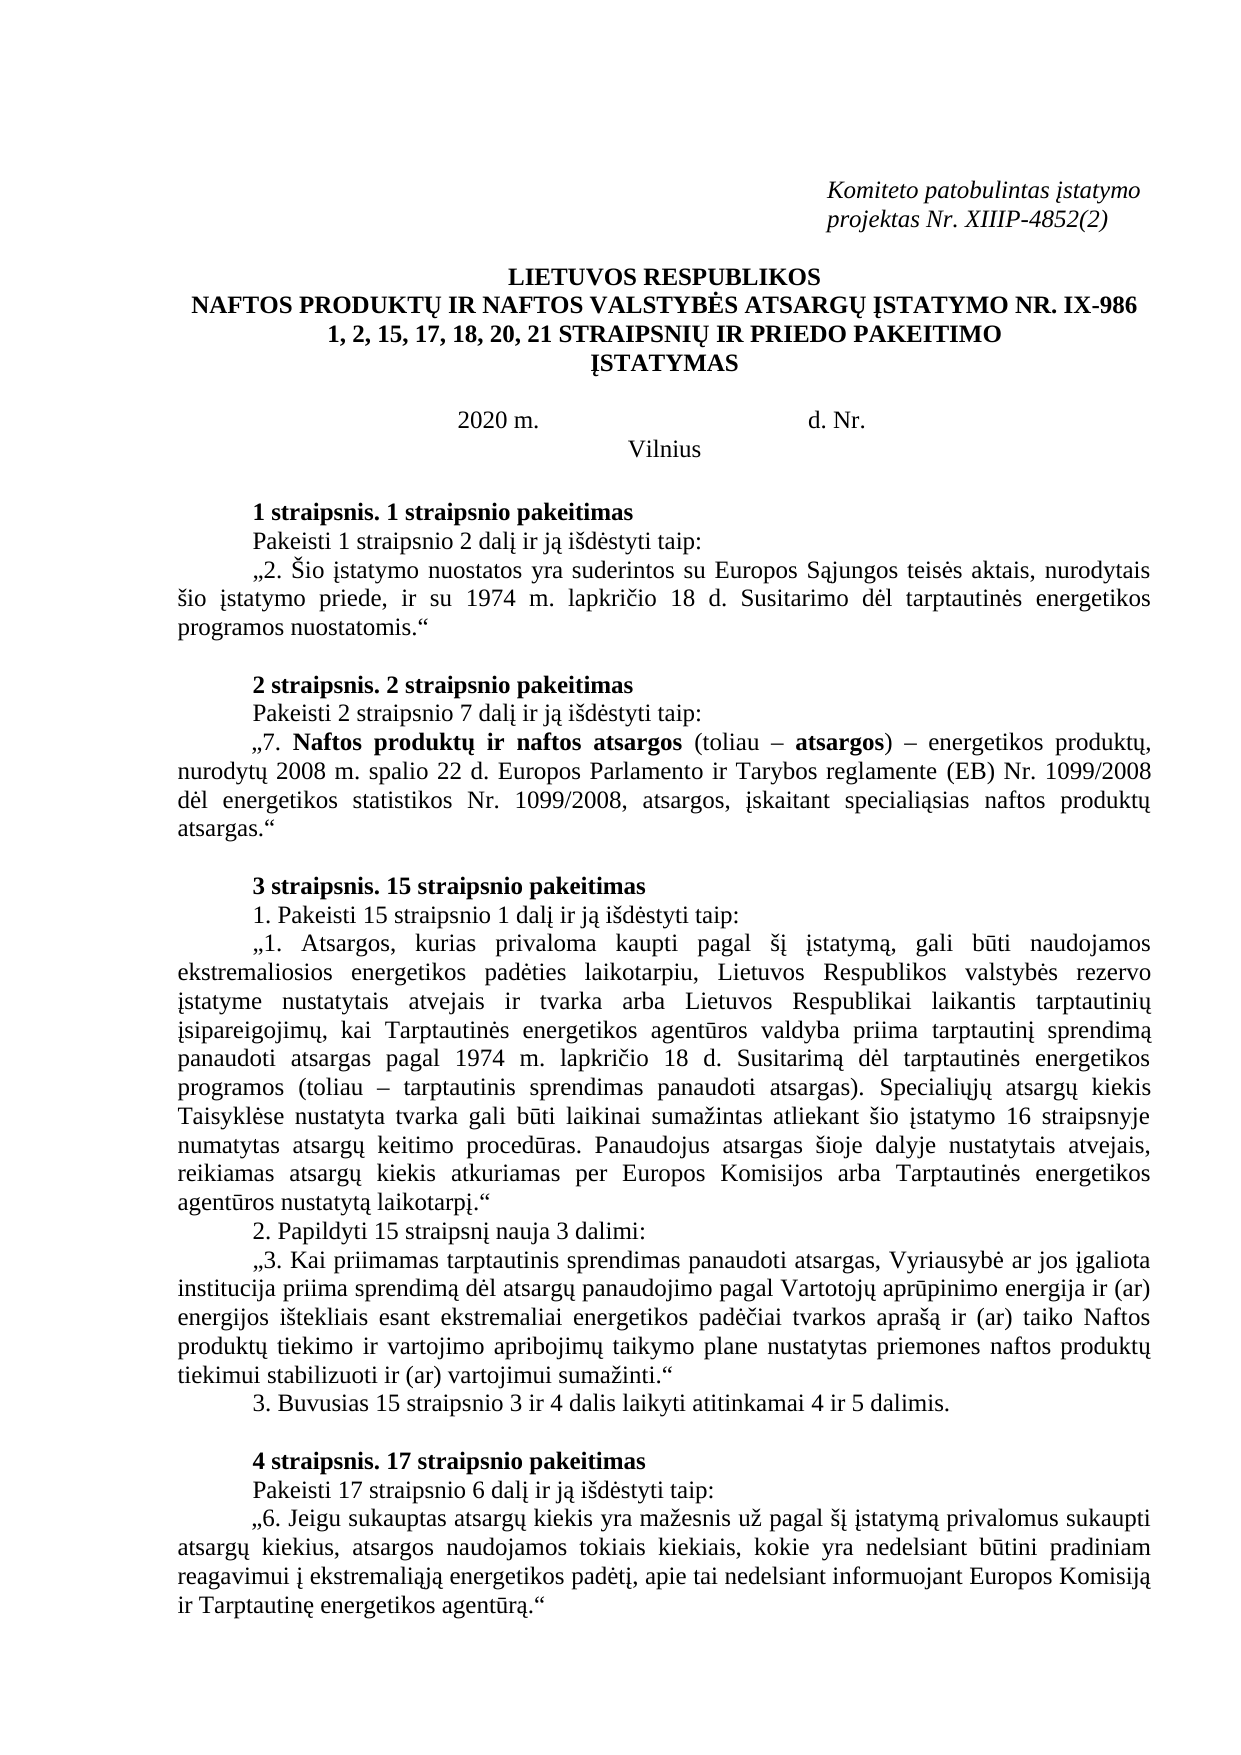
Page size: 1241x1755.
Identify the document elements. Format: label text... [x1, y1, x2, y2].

text 1. Pakeisti 15 straipsnio 1 dalį ir ją išdėstyti taip: [177, 900, 1152, 928]
text ĮSTATYMAS [177, 348, 1152, 377]
text Pakeisti 17 straipsnio 6 dalį ir ją išdėstyti taip: [177, 1475, 1152, 1503]
text „6. Jeigu sukauptas atsargų kiekis yra mažesnis už pagal šį įstatymą privalomus sukaupti atsargų kiekius, atsargos naudojamos tokiais kiekiais, kokie yra nedelsiant būtini pradiniam reagavimui į ekstremaliąją energetikos padėtį, apie tai nedelsiant informuojant Europos Komisiją ir Tarptautinę energetikos agentūrą.“ [177, 1503, 1152, 1618]
text Vilnius [177, 434, 1152, 463]
text 4 straipsnis. 17 straipsnio pakeitimas [177, 1446, 1152, 1475]
text 2. Papildyti 15 straipsnį nauja 3 dalimi: [177, 1216, 1152, 1245]
text 1, 2, 15, 17, 18, 20, 21 STRAIPSNIų IR priedo PAKEITIMO [177, 319, 1152, 348]
text Komiteto patobulintas įstatymo projektas Nr. XIIIP-4852(2) [827, 176, 1152, 233]
text „2. Šio įstatymo nuostatos yra suderintos su Europos Sąjungos teisės aktais, nurodytais šio įstatymo priede, ir su 1974 m. lapkričio 18 d. Susitarimo dėl tarptautinės energetikos programos nuostatomis.“ [177, 555, 1152, 641]
text 3. Buvusias 15 straipsnio 3 ir 4 dalis laikyti atitinkamai 4 ir 5 dalimis. [177, 1388, 1152, 1417]
text 1 straipsnis. 1 straipsnio pakeitimas [177, 497, 1152, 526]
text 3 straipsnis. 15 straipsnio pakeitimas [177, 871, 1152, 900]
text Pakeisti 2 straipsnio 7 dalį ir ją išdėstyti taip: [177, 698, 1152, 727]
text „7. Naftos produktų ir naftos atsargos (toliau – atsargos) – energetikos produktų, nurodytų 2008 m. spalio 22 d. Europos Parlamento ir Tarybos reglamente (EB) Nr. 1099/2008 dėl energetikos statistikos Nr. 1099/2008, atsargos, įskaitant specialiąsias naftos produktų atsargas.“ [177, 727, 1152, 842]
text 2020 m. d. Nr. [177, 406, 1152, 434]
text LIETUVOS RESPUBLIKOS [177, 262, 1152, 291]
text „1. Atsargos, kurias privaloma kaupti pagal šį įstatymą, gali būti naudojamos ekstremaliosios energetikos padėties laikotarpiu, Lietuvos Respublikos valstybės rezervo įstatyme nustatytais atvejais ir tvarka arba Lietuvos Respublikai laikantis tarptautinių įsipareigojimų, kai Tarptautinės energetikos agentūros valdyba priima tarptautinį sprendimą panaudoti atsargas pagal 1974 m. lapkričio 18 d. Susitarimą dėl tarptautinės energetikos programos (toliau – tarptautinis sprendimas panaudoti atsargas). Specialiųjų atsargų kiekis Taisyklėse nustatyta tvarka gali būti laikinai sumažintas atliekant šio įstatymo 16 straipsnyje numatytas atsargų keitimo procedūras. Panaudojus atsargas šioje dalyje nustatytais atvejais, reikiamas atsargų kiekis atkuriamas per Europos Komisijos arba Tarptautinės energetikos agentūros nustatytą laikotarpį.“ [177, 928, 1152, 1216]
text Pakeisti 1 straipsnio 2 dalį ir ją išdėstyti taip: [177, 526, 1152, 555]
text 2 straipsnis. 2 straipsnio pakeitimas [177, 670, 1152, 698]
text naftos produktų ir naftos valstybės atsargų įstatymo NR. IX-986 [177, 291, 1152, 319]
text „3. Kai priimamas tarptautinis sprendimas panaudoti atsargas, Vyriausybė ar jos įgaliota institucija priima sprendimą dėl atsargų panaudojimo pagal Vartotojų aprūpinimo energija ir (ar) energijos ištekliais esant ekstremaliai energetikos padėčiai tvarkos aprašą ir (ar) taiko Naftos produktų tiekimo ir vartojimo apribojimų taikymo plane nustatytas priemones naftos produktų tiekimui stabilizuoti ir (ar) vartojimui sumažinti.“ [177, 1245, 1152, 1388]
